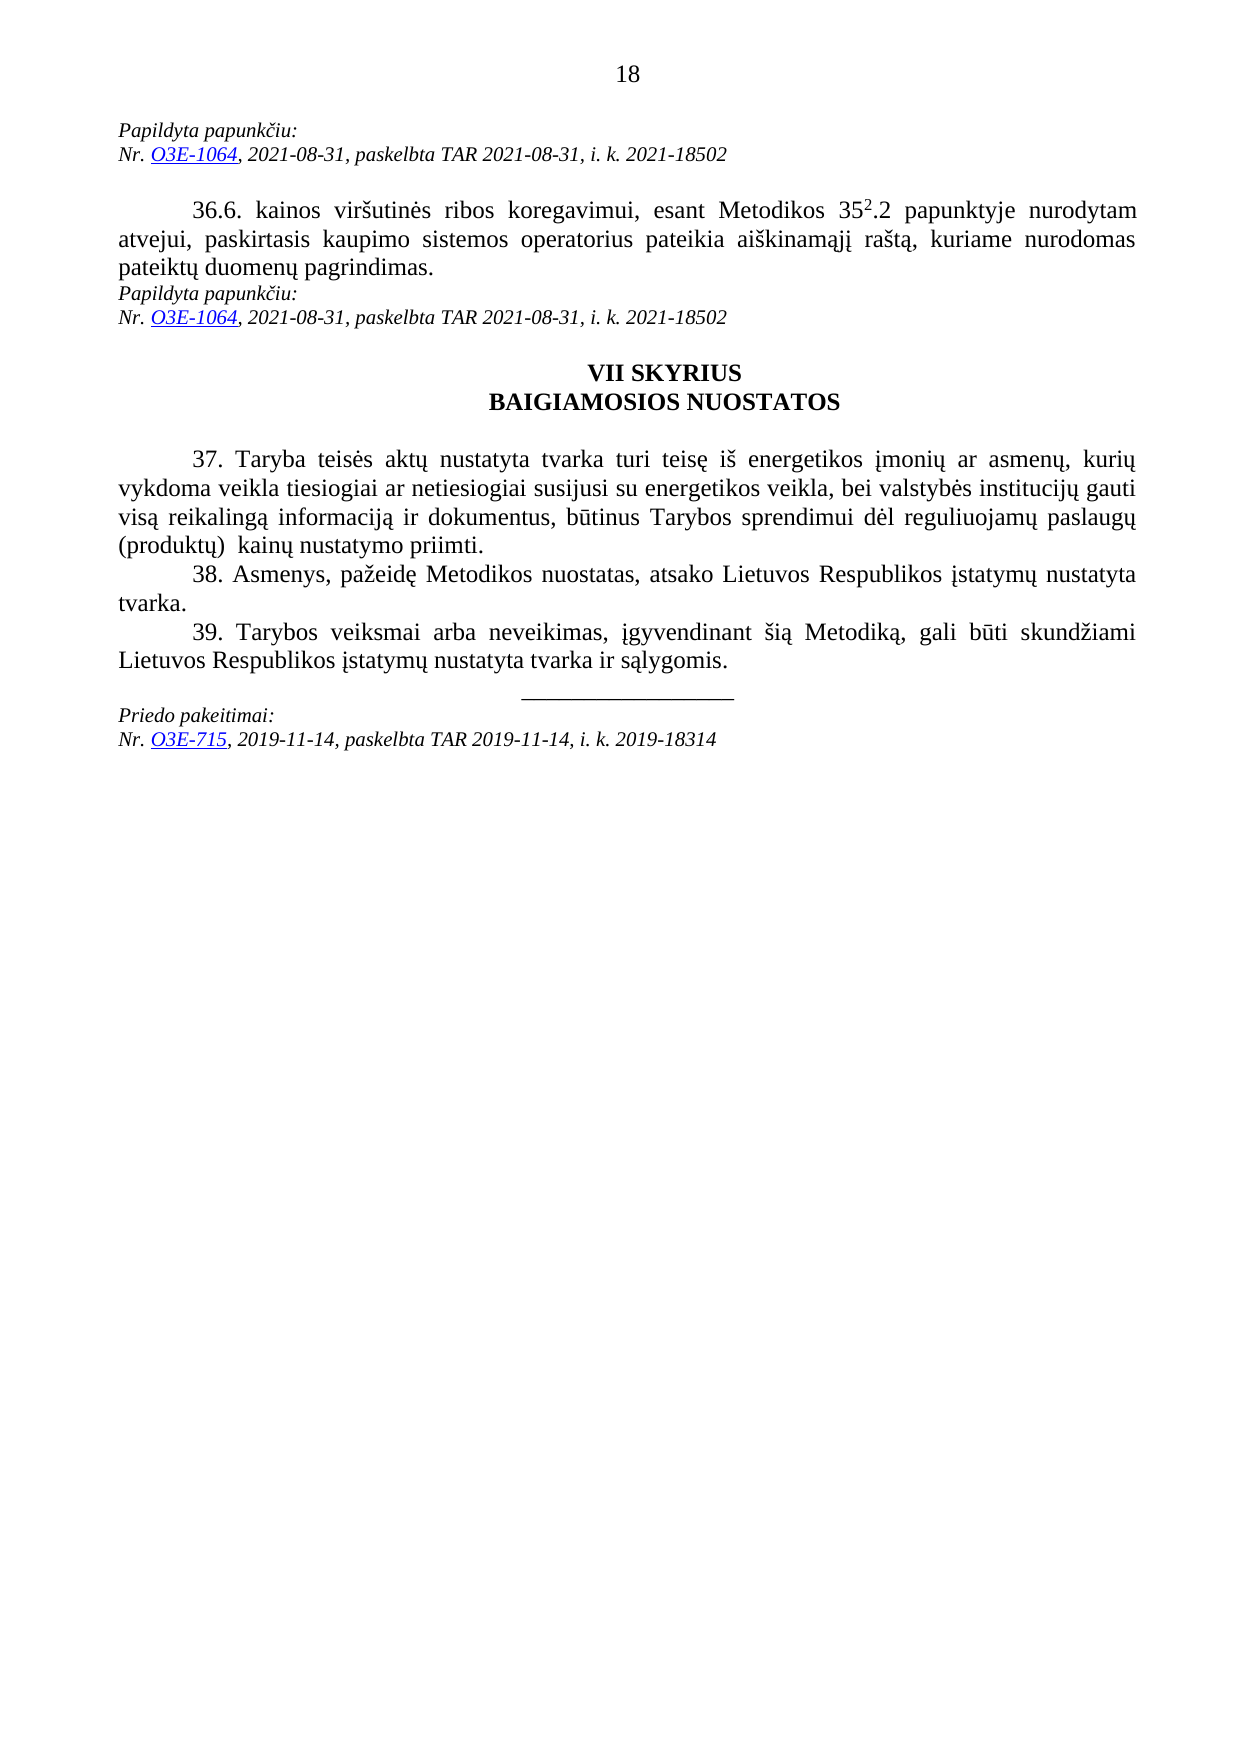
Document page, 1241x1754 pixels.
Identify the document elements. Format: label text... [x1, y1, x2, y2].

text 37. Taryba teisės aktų nustatyta tvarka turi teisę iš energetikos įmonių ar asmenų, kurių vykdoma veikla tiesiogiai ar netiesiogiai susijusi su energetikos veikla, bei valstybės institucijų gauti visą reikalingą informaciją ir dokumentus, būtinus Tarybos sprendimui dėl reguliuojamų paslaugų (produktų) kainų nustatymo priimti. [118, 444, 1137, 559]
text _________________ [118, 674, 1137, 703]
text BAIGIAMOSIOS NUOSTATOS [118, 387, 1137, 416]
text 36.6. kainos viršutinės ribos koregavimui, esant Metodikos 352.2 papunktyje nurodytam atvejui, paskirtasis kaupimo sistemos operatorius pateikia aiškinamąjį raštą, kuriame nurodomas pateiktų duomenų pagrindimas. [118, 195, 1137, 281]
text Papildyta papunkčiu: [118, 281, 1137, 305]
text Priedo pakeitimai: [118, 703, 1137, 727]
text 38. Asmenys, pažeidę Metodikos nuostatas, atsako Lietuvos Respublikos įstatymų nustatyta tvarka. [118, 559, 1137, 617]
text Papildyta papunkčiu: [118, 118, 1137, 142]
text Nr. O3E-715, 2019-11-14, paskelbta TAR 2019-11-14, i. k. 2019-18314 [118, 727, 1137, 751]
text 39. Tarybos veiksmai arba neveikimas, įgyvendinant šią Metodiką, gali būti skundžiami Lietuvos Respublikos įstatymų nustatyta tvarka ir sąlygomis. [118, 617, 1137, 674]
text Nr. O3E-1064, 2021-08-31, paskelbta TAR 2021-08-31, i. k. 2021-18502 [118, 142, 1137, 166]
text VII SKYRIUS [118, 358, 1137, 387]
text Nr. O3E-1064, 2021-08-31, paskelbta TAR 2021-08-31, i. k. 2021-18502 [118, 305, 1137, 329]
